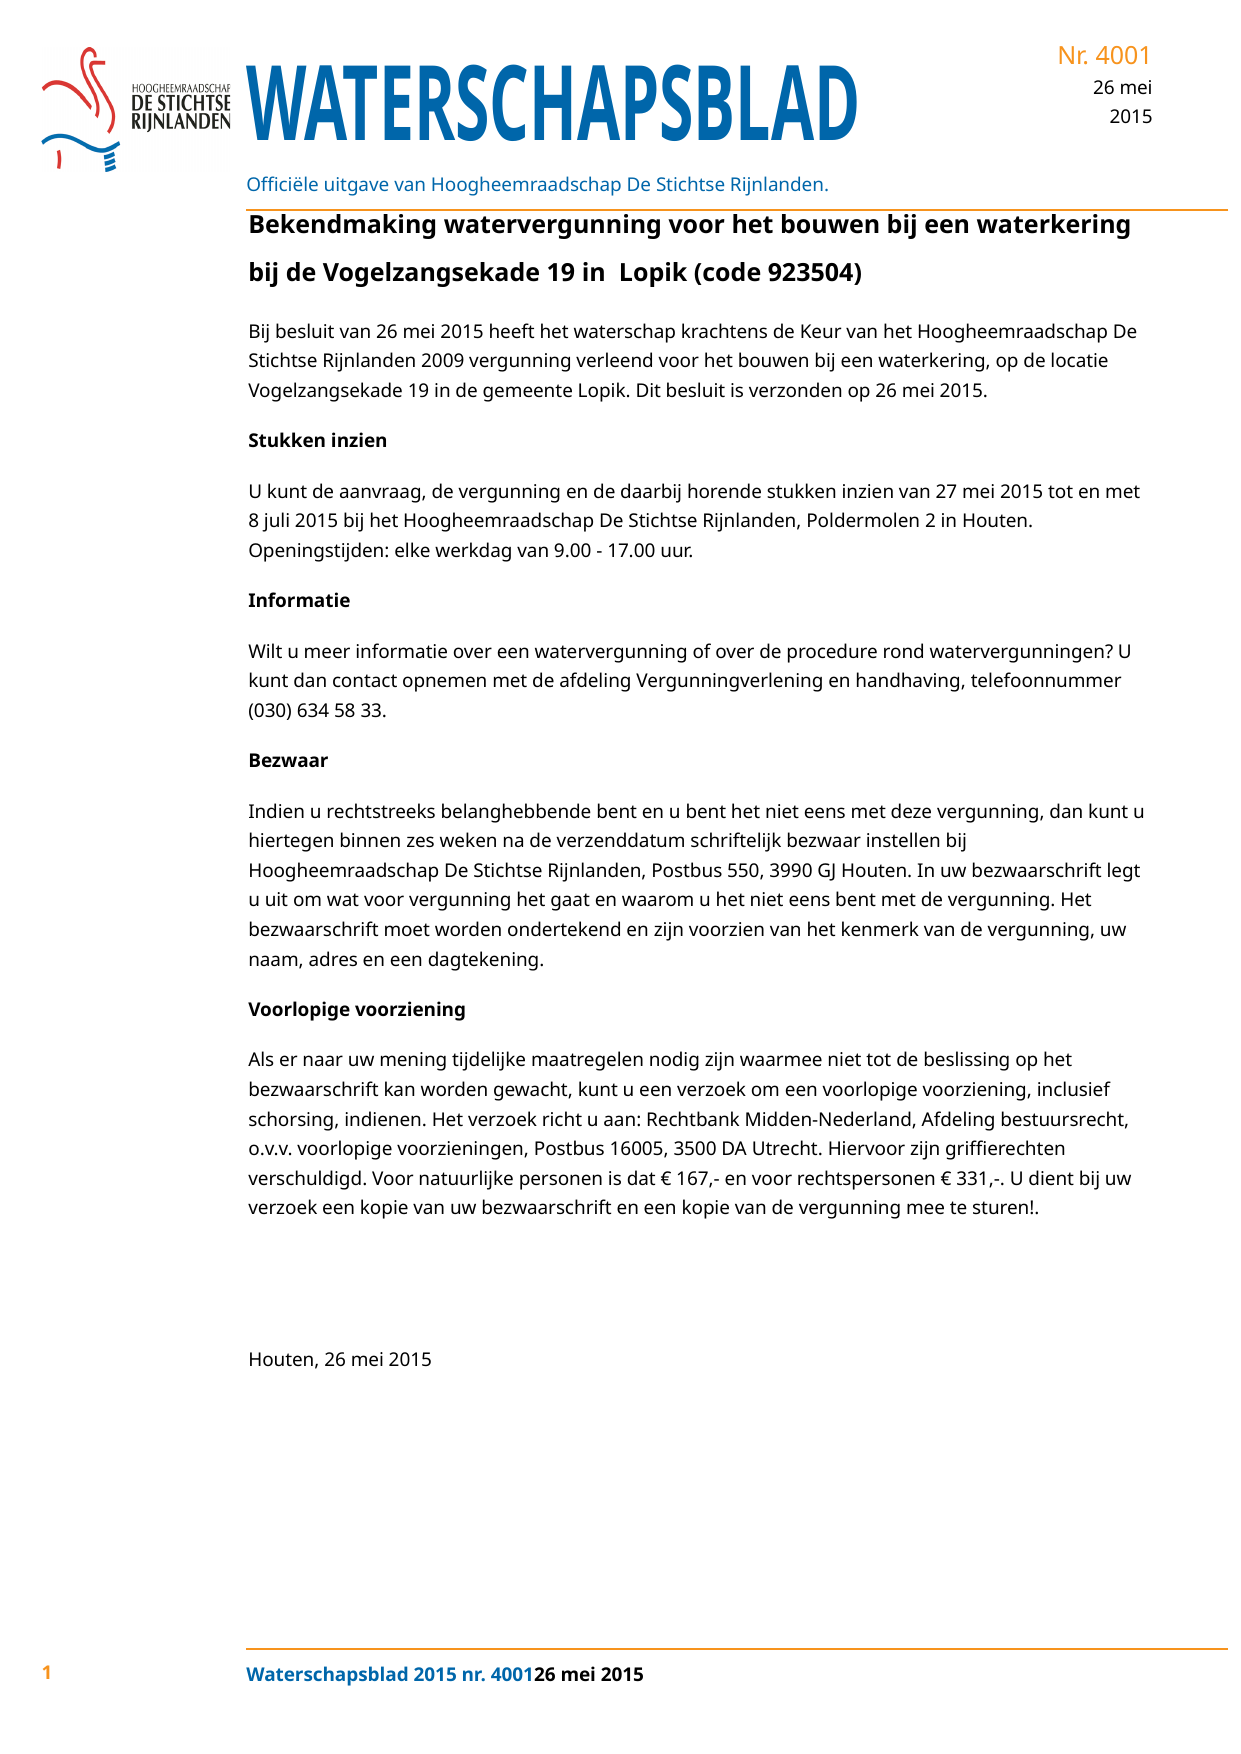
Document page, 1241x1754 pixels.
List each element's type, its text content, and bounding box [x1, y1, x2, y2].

text Voorlopige voorziening [248, 996, 1152, 1022]
picture [41, 47, 231, 172]
text Stukken inzien [248, 427, 1152, 453]
text U kunt de aanvraag, de vergunning en de daarbij horende stukken inzien van 27 mei 2015 tot en met 8 juli 2015 bij het Hoogheemraadschap De Stichtse Rijnlanden, Poldermolen 2 in Houten. Openingstijden: elke werkdag van 9.00 - 17.00 uur. [248, 478, 1152, 563]
text Indien u rechtstreeks belanghebbende bent en u bent het niet eens met deze vergunning, dan kunt u hiertegen binnen zes weken na de verzenddatum schriftelijk bezwaar instellen bij Hoogheemraadschap De Stichtse Rijnlanden, Postbus 550, 3990 GJ Houten. In uw bezwaarschrift legt u uit om wat voor vergunning het gaat en waarom u het niet eens bent met de vergunning. Het bezwaarschrift moet worden ondertekend en zijn voorzien van het kenmerk van de vergunning, uw naam, adres en een dagtekening. [248, 798, 1152, 972]
text Bekendmaking watervergunning voor het bouwen bij een waterkering bij de Vogelzangsekade 19 in Lopik (code 923504) [248, 211, 1152, 288]
text Wilt u meer informatie over een watervergunning of over de procedure rond watervergunningen? U kunt dan contact opnemen met de afdeling Vergunningverlening en handhaving, telefoonnummer (030) 634 58 33. [248, 638, 1152, 723]
text Als er naar uw mening tijdelijke maatregelen nodig zijn waarmee niet tot de beslissing op het bezwaarschrift kan worden gewacht, kunt u een verzoek om een voorlopige voorziening, inclusief schorsing, indienen. Het verzoek richt u aan: Rechtbank Midden-Nederland, Afdeling bestuursrecht, o.v.v. voorlopige voorzieningen, Postbus 16005, 3500 DA Utrecht. Hiervoor zijn griffierechten verschuldigd. Voor natuurlijke personen is dat € 167,- en voor rechtspersonen € 331,-. U dient bij uw verzoek een kopie van uw bezwaarschrift en een kopie van de vergunning mee te sturen!. [248, 1047, 1152, 1220]
text Houten, 26 mei 2015 [248, 1346, 1152, 1372]
text Bij besluit van 26 mei 2015 heeft het waterschap krachtens de Keur van het Hoogheemraadschap De Stichtse Rijnlanden 2009 vergunning verleend voor het bouwen bij een waterkering, op de locatie Vogelzangsekade 19 in de gemeente Lopik. Dit besluit is verzonden op 26 mei 2015. [248, 318, 1152, 403]
text Bezwaar [248, 747, 1152, 773]
text Informatie [248, 587, 1152, 613]
